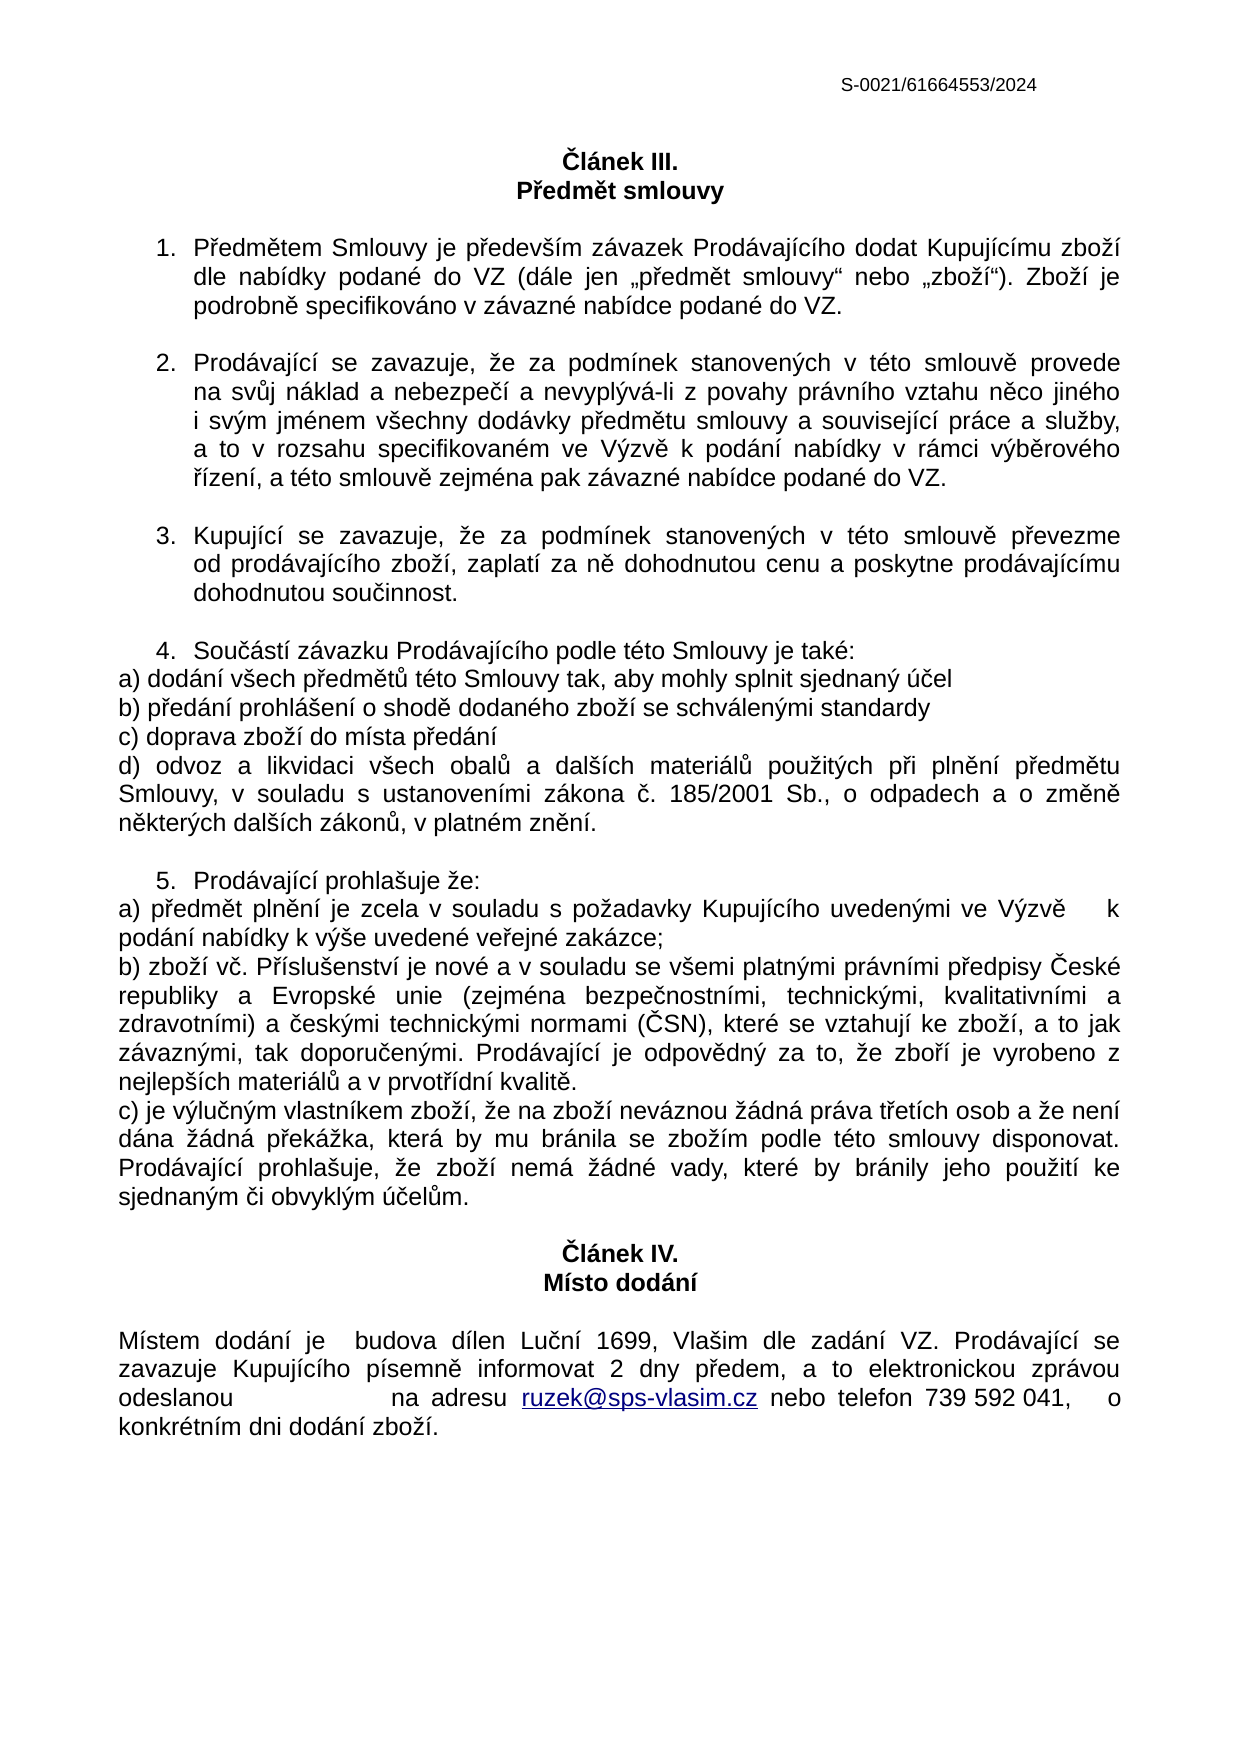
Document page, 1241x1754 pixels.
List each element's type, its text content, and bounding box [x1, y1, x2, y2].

list Prodávající se zavazuje, že za podmínek stanovených v této smlouvě provede na svůj náklad a nebezpečí a nevyplývá-li z povahy právního vztahu něco jiného i svým jménem všechny dodávky předmětu smlouvy a související práce a služby, a to v rozsahu specifikovaném ve Výzvě k podání nabídky v rámci výběrového řízení, a této smlouvě zejména pak závazné nabídce podané do VZ. [156, 348, 1122, 492]
text c) je výlučným vlastníkem zboží, že na zboží neváznou žádná práva třetích osob a že není dána žádná překážka, která by mu bránila se zbožím podle této smlouvy disponovat. Prodávající prohlašuje, že zboží nemá žádné vady, které by bránily jeho použití ke sjednaným či obvyklým účelům. [118, 1096, 1122, 1211]
text Článek IV. [118, 1239, 1122, 1268]
list Součástí závazku Prodávajícího podle této Smlouvy je také: [156, 636, 1122, 664]
list Kupující se zavazuje, že za podmínek stanovených v této smlouvě převezme od prodávajícího zboží, zaplatí za ně dohodnutou cenu a poskytne prodávajícímu dohodnutou součinnost. [156, 521, 1122, 607]
text c) doprava zboží do místa předání [118, 722, 1122, 751]
text a) předmět plnění je zcela v souladu s požadavky Kupujícího uvedenými ve Výzvě k podání nabídky k výše uvedené veřejné zakázce; [118, 894, 1122, 952]
text Předmět smlouvy [118, 176, 1122, 204]
text a) dodání všech předmětů této Smlouvy tak, aby mohly splnit sjednaný účel [118, 664, 1122, 693]
list Prodávající prohlašuje že: [156, 866, 1122, 894]
text Místem dodání je budova dílen Luční 1699, Vlašim dle zadání VZ. Prodávající se zavazuje Kupujícího písemně informovat 2 dny předem, a to elektronickou zprávou odeslanou na adresu ruzek@sps-vlasim.cz nebo telefon 739 592 041, o konkrétním dni dodání zboží. [118, 1326, 1122, 1441]
list Předmětem Smlouvy je především závazek Prodávajícího dodat Kupujícímu zboží dle nabídky podané do VZ (dále jen „předmět smlouvy“ nebo „zboží“). Zboží je podrobně specifikováno v závazné nabídce podané do VZ. [156, 233, 1122, 319]
text Článek III. [118, 147, 1122, 176]
text Místo dodání [118, 1268, 1122, 1297]
text b) zboží vč. Příslušenství je nové a v souladu se všemi platnými právními předpisy České republiky a Evropské unie (zejména bezpečnostními, technickými, kvalitativními a zdravotními) a českými technickými normami (ČSN), které se vztahují ke zboží, a to jak závaznými, tak doporučenými. Prodávající je odpovědný za to, že zboří je vyrobeno z nejlepších materiálů a v prvotřídní kvalitě. [118, 952, 1122, 1096]
text d) odvoz a likvidaci všech obalů a dalších materiálů použitých při plnění předmětu Smlouvy, v souladu s ustanoveními zákona č. 185/2001 Sb., o odpadech a o změně některých dalších zákonů, v platném znění. [118, 751, 1122, 837]
text b) předání prohlášení o shodě dodaného zboží se schválenými standardy [118, 693, 1122, 722]
